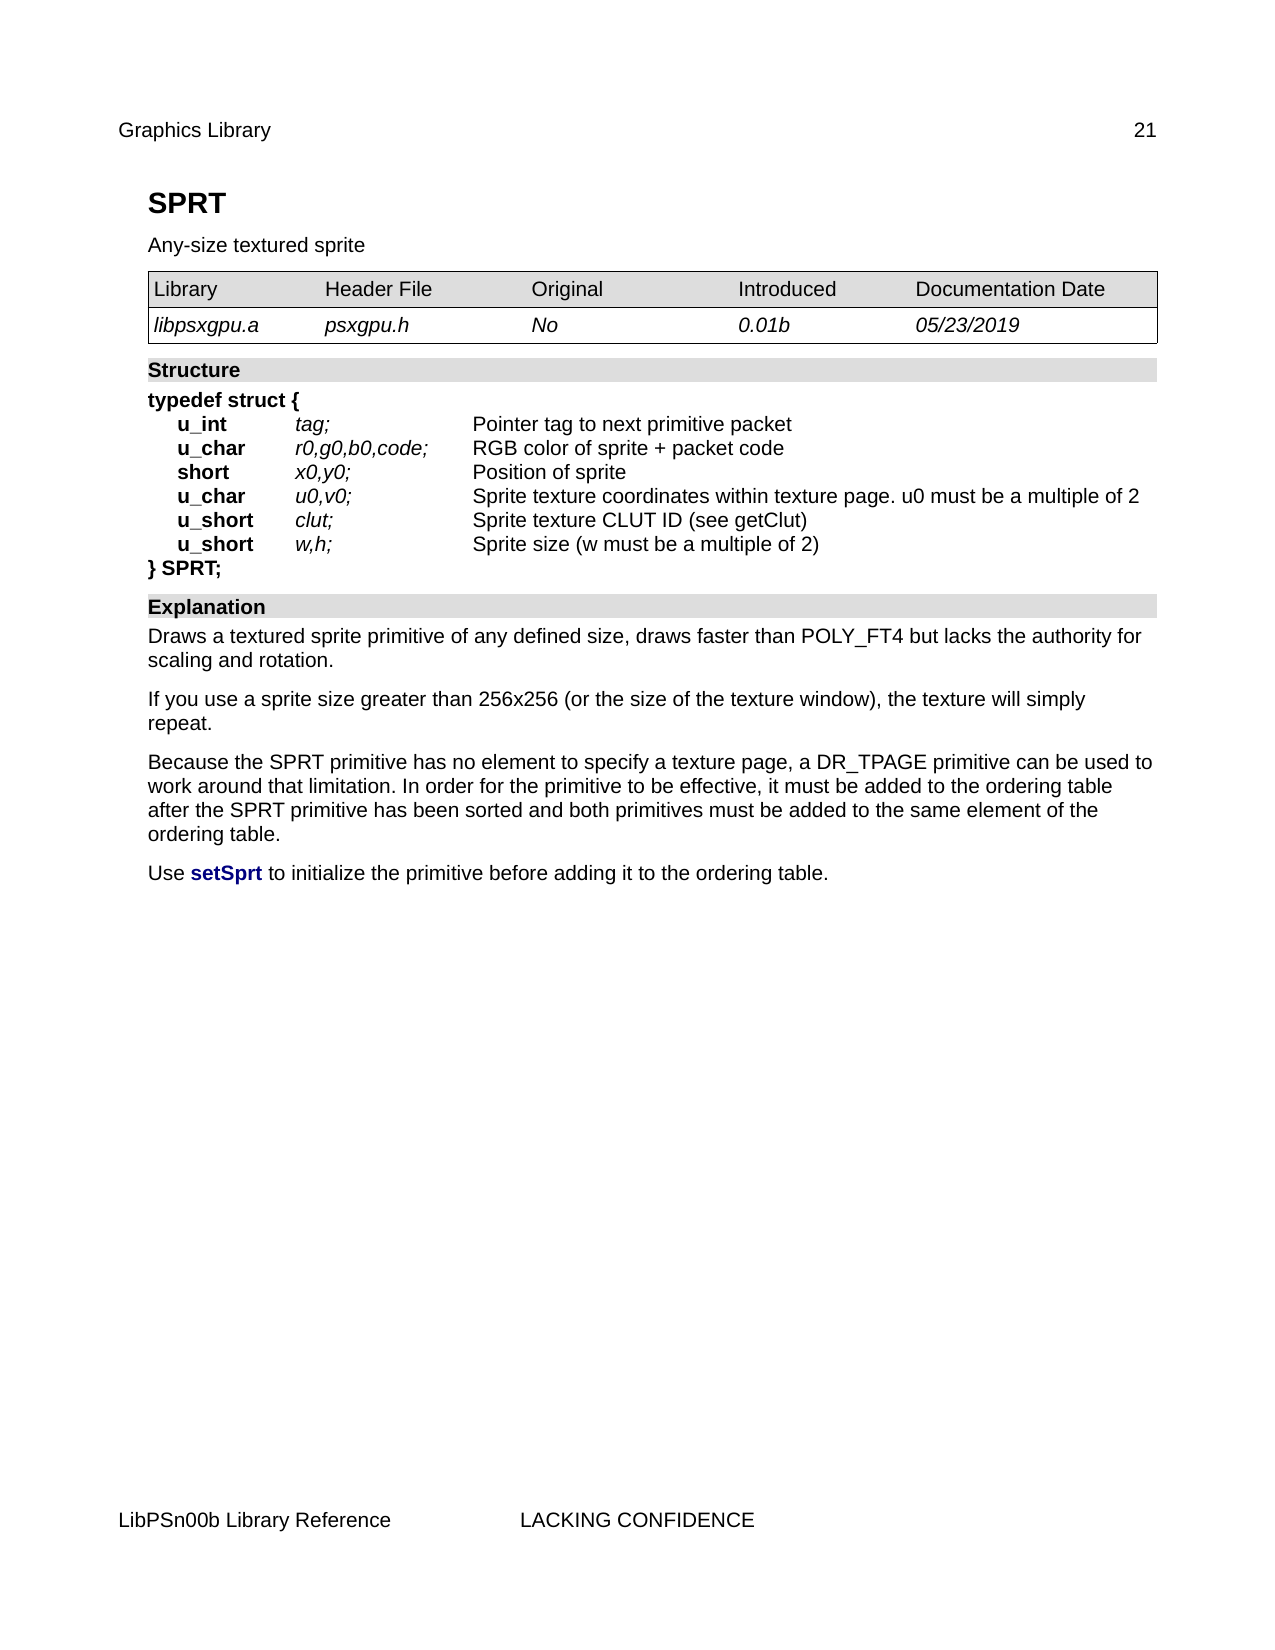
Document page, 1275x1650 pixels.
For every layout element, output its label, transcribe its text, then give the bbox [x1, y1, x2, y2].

text u_char r0,g0,b0,code; RGB color of sprite + packet code [148, 436, 1157, 460]
text libpsxgpu.a psxgpu.h No 0.01b 05/23/2019 [149, 308, 1157, 343]
subtitle Explanation [148, 594, 1157, 618]
text u_char u0,v0; Sprite texture coordinates within texture page. u0 must be a multiple of 2 [148, 484, 1157, 508]
subtitle SPRT [148, 186, 1157, 220]
text Use setSprt to initialize the primitive before adding it to the ordering table. [148, 860, 1157, 884]
text short x0,y0; Position of sprite [148, 460, 1157, 484]
text Because the SPRT primitive has no element to specify a texture page, a DR_TPAGE primitive can be used to work around that limitation. In order for the primitive to be effective, it must be added to the ordering table after the SPRT primitive has been sorted and both primitives must be added to the same element of the ordering table. [148, 750, 1157, 846]
text } SPRT; [148, 556, 1157, 579]
subtitle Structure [148, 358, 1157, 382]
text Any-size textured sprite [148, 232, 1157, 256]
text typedef struct { [148, 388, 1157, 412]
text Draws a textured sprite primitive of any defined size, draws faster than POLY_FT4 but lacks the authority for scaling and rotation. [148, 624, 1157, 672]
text If you use a sprite size greater than 256x256 (or the size of the texture window), the texture will simply repeat. [148, 687, 1157, 735]
text Library Header File Original Introduced Documentation Date [149, 272, 1157, 307]
text u_short w,h; Sprite size (w must be a multiple of 2) [148, 532, 1157, 556]
text u_short clut; Sprite texture CLUT ID (see getClut) [148, 508, 1157, 532]
text u_int tag; Pointer tag to next primitive packet [148, 412, 1157, 436]
